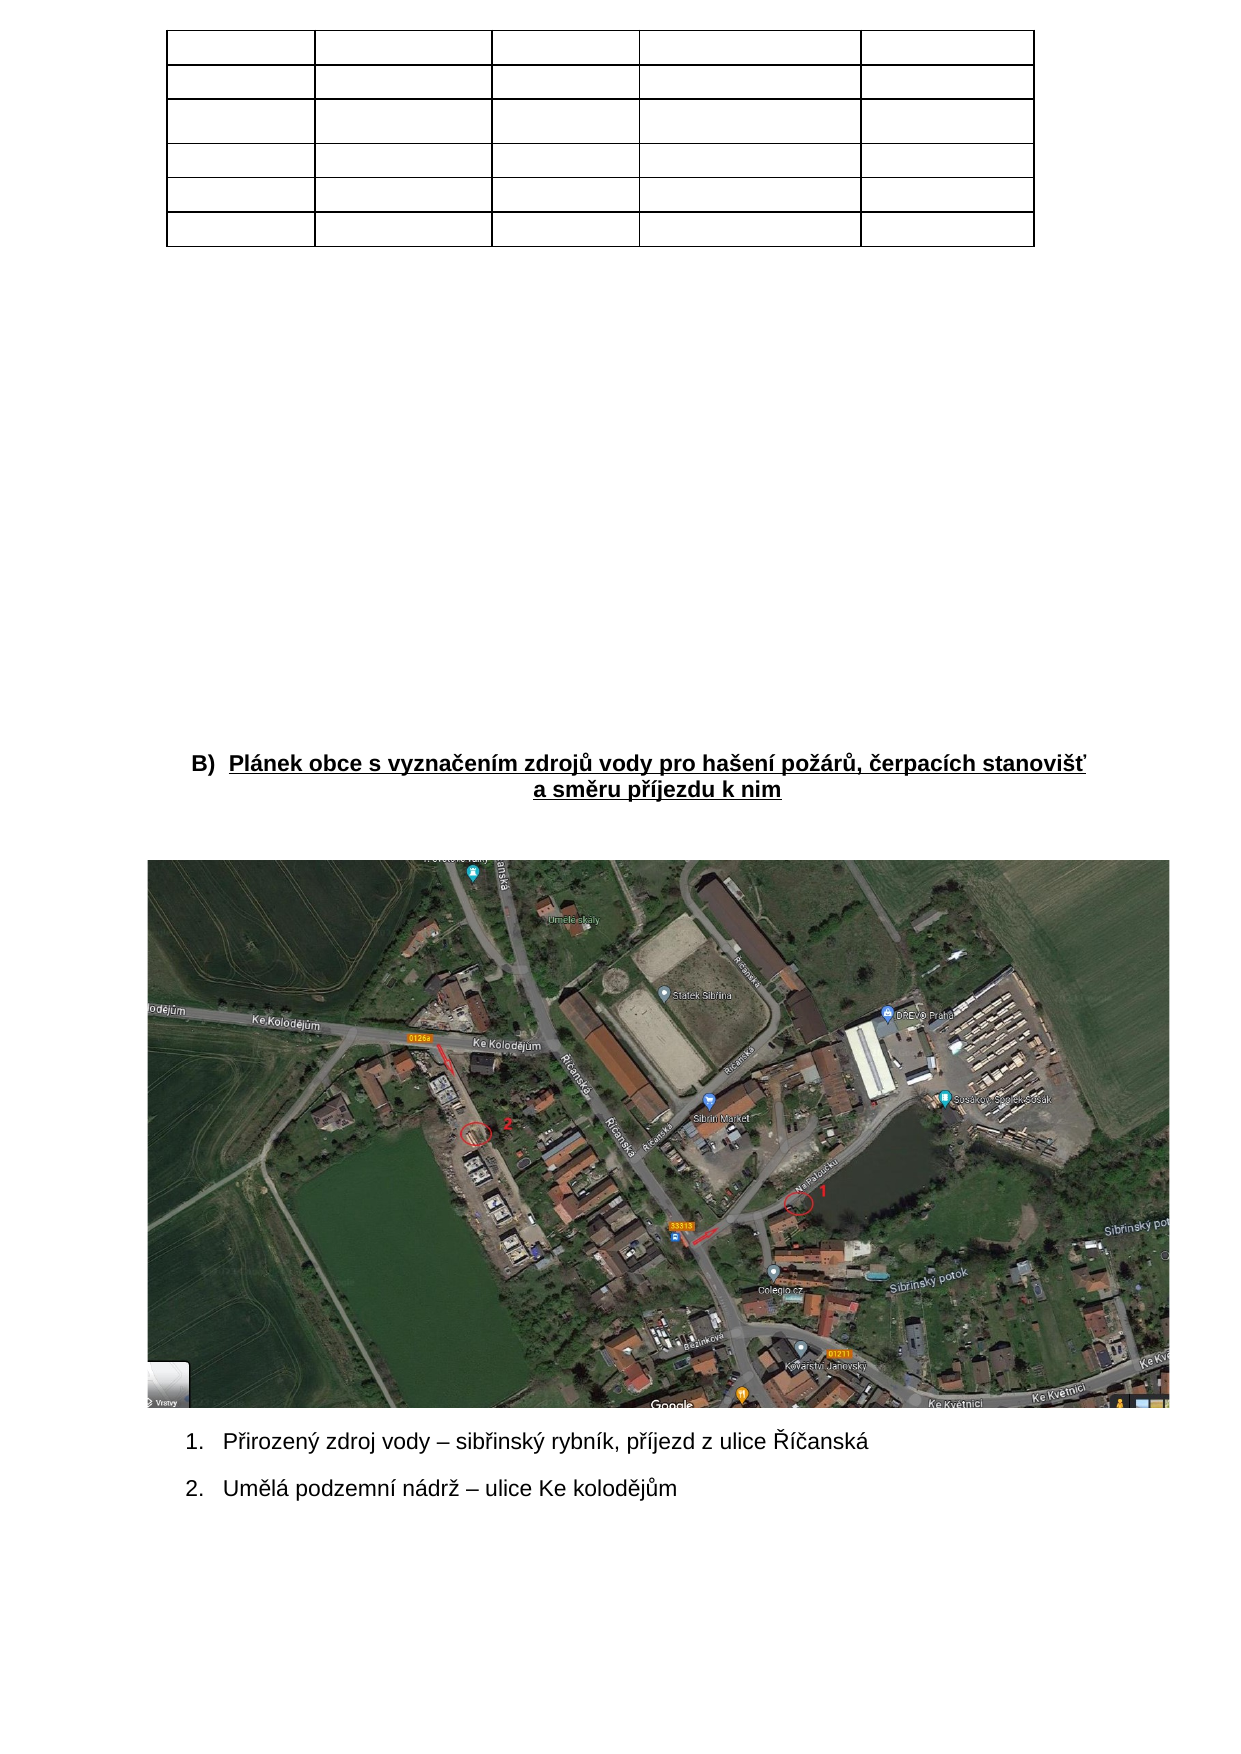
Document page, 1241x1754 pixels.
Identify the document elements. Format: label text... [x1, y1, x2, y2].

table_cell [168, 144, 314, 177]
table_cell [640, 66, 860, 98]
table_cell [168, 66, 314, 98]
table_cell [316, 31, 491, 64]
table_cell [862, 213, 1033, 246]
table_cell [316, 100, 491, 142]
table_cell [168, 178, 314, 211]
table_cell [862, 144, 1033, 177]
list Přirozený zdroj vody – sibřinský rybník, příjezd z ulice Říčanská [185, 1428, 1093, 1454]
table_cell [640, 144, 860, 177]
table_cell [316, 144, 491, 177]
table_cell [493, 31, 639, 64]
table_cell [493, 213, 639, 246]
table_cell [640, 178, 860, 211]
table_cell [862, 100, 1033, 142]
table_cell [493, 66, 639, 98]
list Plánek obce s vyznačením zdrojů vody pro hašení požárů, čerpacích stanovišť a směru příjezdu k nim [185, 750, 1093, 803]
table_cell [862, 66, 1033, 98]
table_cell [640, 31, 860, 64]
table_cell [168, 100, 314, 142]
table_cell [316, 213, 491, 246]
table_cell [640, 213, 860, 246]
table_cell [640, 100, 860, 142]
table_cell [168, 31, 314, 64]
table_cell [493, 144, 639, 177]
table_cell [493, 178, 639, 211]
table_cell [493, 100, 639, 142]
table_cell [316, 178, 491, 211]
table_cell [862, 31, 1033, 64]
table_cell [168, 213, 314, 246]
list Umělá podzemní nádrž – ulice Ke kolodějům [185, 1475, 1093, 1502]
table_cell [862, 178, 1033, 211]
table_cell [316, 66, 491, 98]
